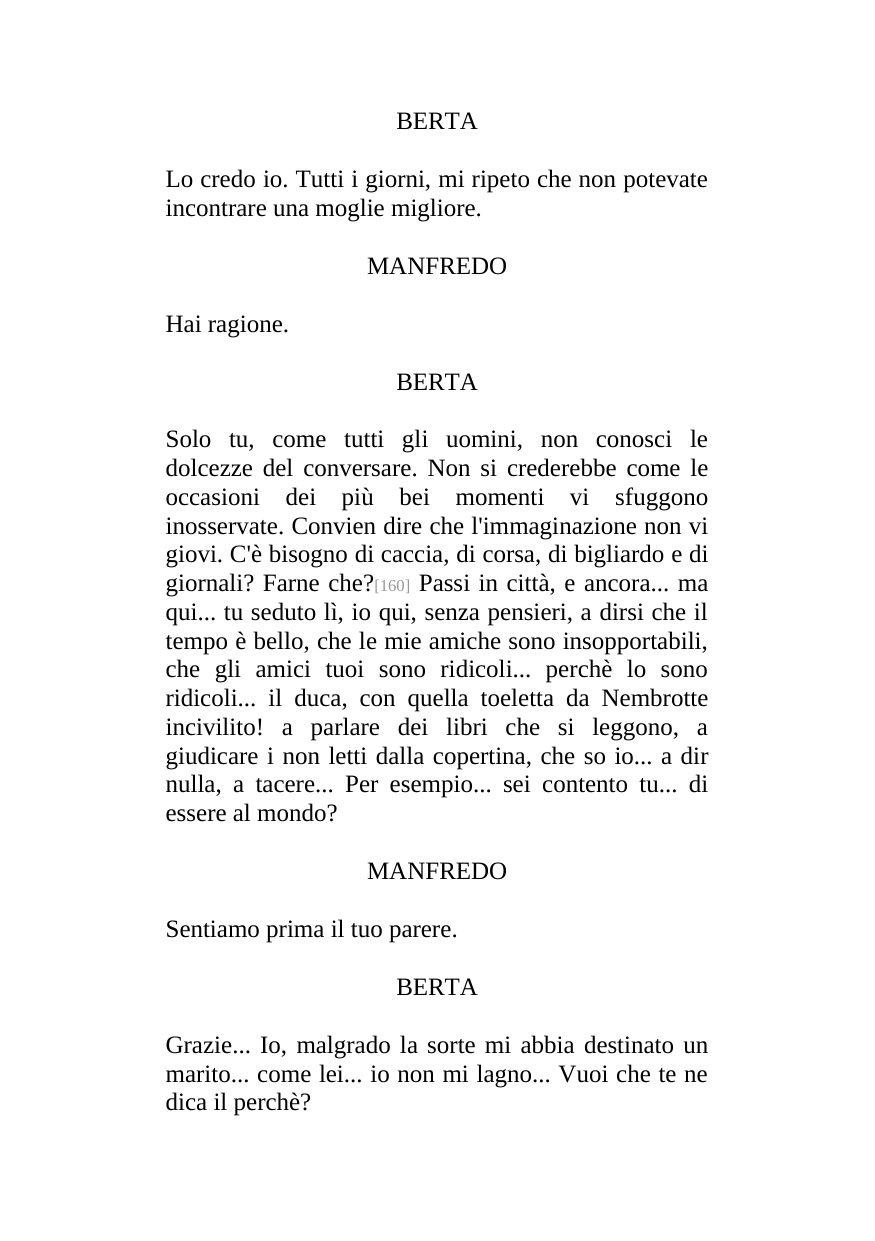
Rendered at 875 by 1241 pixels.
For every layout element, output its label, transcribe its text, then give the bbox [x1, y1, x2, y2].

text Sentiamo prima il tuo parere. [165, 914, 709, 943]
text Hai ragione. [165, 309, 709, 337]
text Lo credo io. Tutti i giorni, mi ripeto che non potevate incontrare una moglie migliore. [165, 164, 709, 222]
text MANFREDO [165, 856, 709, 885]
text Grazie... Io, malgrado la sorte mi abbia destinato un marito... come lei... io non mi lagno... Vuoi che te ne dica il perchè? [165, 1030, 709, 1116]
text Solo tu, come tutti gli uomini, non conosci le dolcezze del conversare. Non si crederebbe come le occasioni dei più bei momenti vi sfuggono inosservate. Convien dire che l'immaginazione non vi giovi. C'è bisogno di caccia, di corsa, di bigliardo e di giornali? Farne che?[160] Passi in città, e ancora... ma qui... tu seduto lì, io qui, senza pensieri, a dirsi che il tempo è bello, che le mie amiche sono insopportabili, che gli amici tuoi sono ridicoli... perchè lo sono ridicoli... il duca, con quella toeletta da Nembrotte incivilito! a parlare dei libri che si leggono, a giudicare i non letti dalla copertina, che so io... a dir nulla, a tacere... Per esempio... sei contento tu... di essere al mondo? [165, 424, 709, 827]
text BERTA [165, 106, 709, 135]
text BERTA [165, 367, 709, 395]
text MANFREDO [165, 251, 709, 279]
text BERTA [165, 972, 709, 1001]
